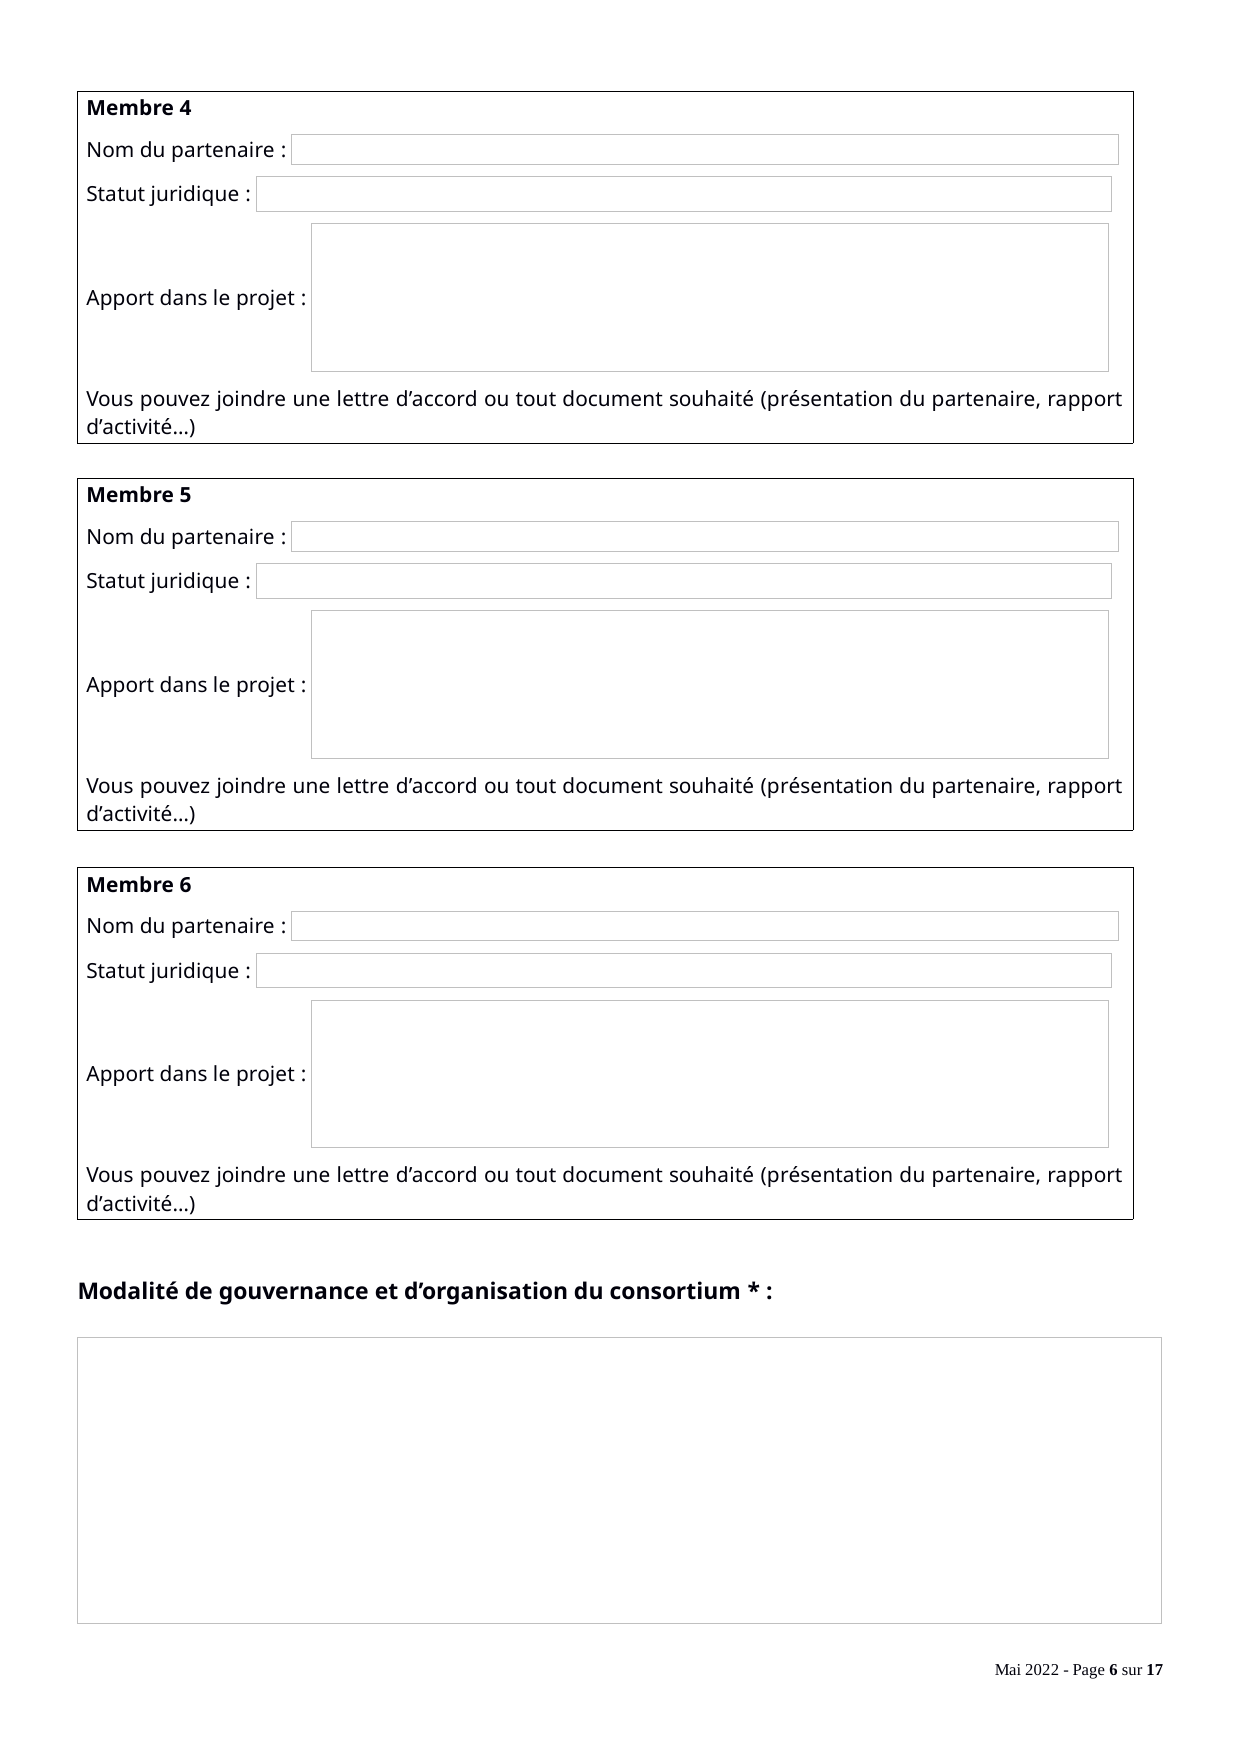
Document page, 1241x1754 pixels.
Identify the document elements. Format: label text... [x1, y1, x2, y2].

text Statut juridique : [78, 561, 1133, 598]
text Vous pouvez joindre une lettre d’accord ou tout document souhaité (présentation du partenaire, rapport d’activité…) [78, 381, 1133, 443]
text Membre 5 [78, 479, 1133, 509]
text Nom du partenaire : [78, 519, 1133, 551]
text Statut juridique : [78, 950, 1133, 987]
text Modalité de gouvernance et d’organisation du consortium * : [77, 1275, 1163, 1306]
text Membre 6 [78, 868, 1133, 898]
text Statut juridique : [78, 174, 1133, 211]
text Vous pouvez joindre une lettre d’accord ou tout document souhaité (présentation du partenaire, rapport d’activité…) [78, 768, 1133, 830]
text Apport dans le projet : [78, 221, 1133, 371]
text Nom du partenaire : [78, 908, 1133, 940]
text Membre 4 [78, 92, 1133, 122]
text Apport dans le projet : [78, 608, 1133, 758]
text Apport dans le projet : [78, 997, 1133, 1147]
text Vous pouvez joindre une lettre d’accord ou tout document souhaité (présentation du partenaire, rapport d’activité…) [78, 1157, 1133, 1219]
text Nom du partenaire : [78, 132, 1133, 164]
